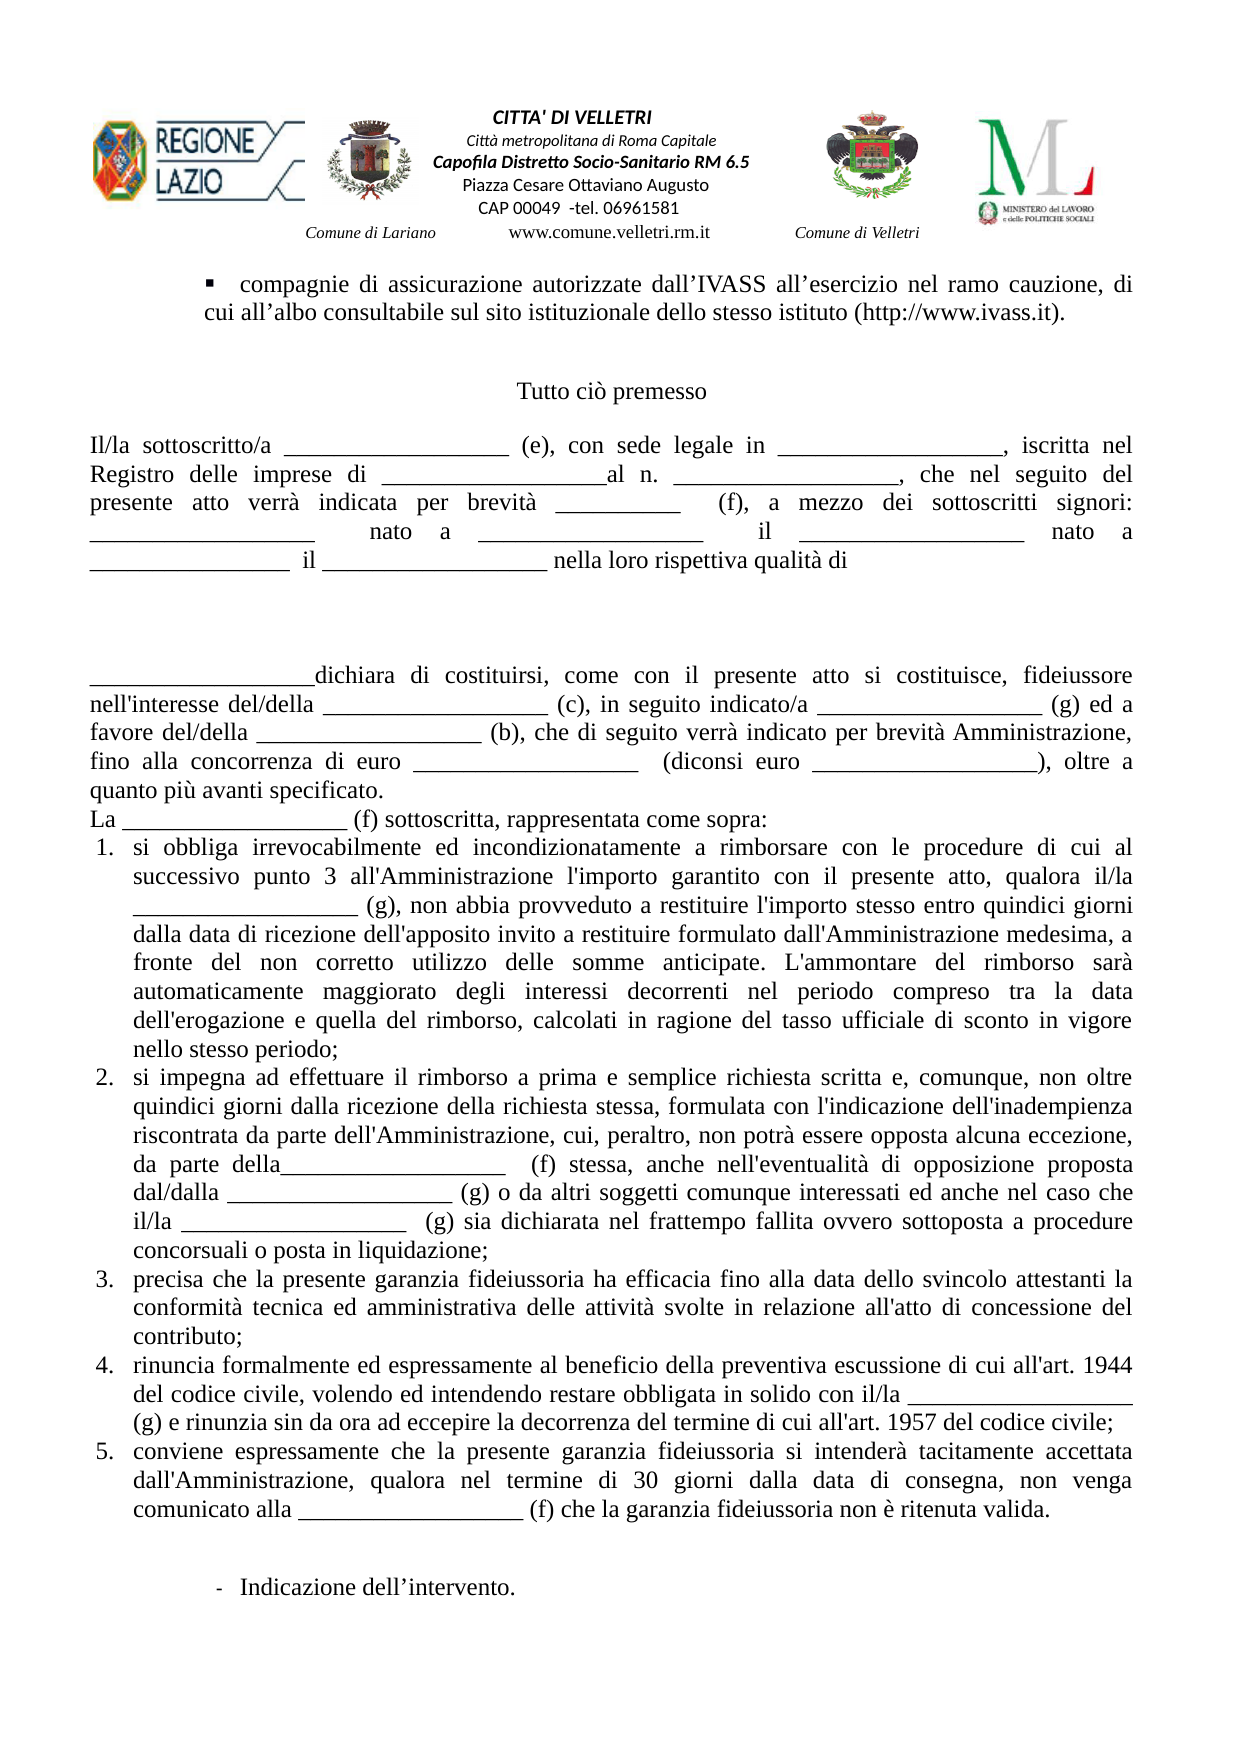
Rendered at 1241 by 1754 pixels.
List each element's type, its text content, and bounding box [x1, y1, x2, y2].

text La __________________ (f) sottoscritta, rappresentata come sopra: [89, 804, 1134, 832]
text Il/la sottoscritto/a __________________ (e), con sede legale in __________________, iscritta nel Registro delle imprese di __________________al n. __________________, che nel seguito del presente atto verrà indicata per brevità __________ (f), a mezzo dei sottoscritti signori: __________________ nato a __________________ il __________________ nato a ________________ il __________________ nella loro rispettiva qualità di [89, 430, 1134, 574]
list conviene espressamente che la presente garanzia fideiussoria si intenderà tacitamente accettata dall'Amministrazione, qualora nel termine di 30 giorni dalla data di consegna, non venga comunicato alla __________________ (f) che la garanzia fideiussoria non è ritenuta valida. [95, 1436, 1134, 1522]
picture [824, 110, 919, 199]
text Tutto ciò premesso [89, 376, 1134, 405]
picture [93, 108, 305, 213]
picture [949, 97, 1125, 241]
list si obbliga irrevocabilmente ed incondizionatamente a rimborsare con le procedure di cui al successivo punto 3 all'Amministrazione l'importo garantito con il presente atto, qualora il/la __________________ (g), non abbia provveduto a restituire l'importo stesso entro quindici giorni dalla data di ricezione dell'apposito invito a restituire formulato dall'Amministrazione medesima, a fronte del non corretto utilizzo delle somme anticipate. L'ammontare del rimborso sarà automaticamente maggiorato degli interessi decorrenti nel periodo compreso tra la data dell'erogazione e quella del rimborso, calcolati in ragione del tasso ufficiale di sconto in vigore nello stesso periodo; [95, 832, 1134, 1062]
list Indicazione dell’intervento. [216, 1572, 1134, 1601]
list rinuncia formalmente ed espressamente al beneficio della preventiva escussione di cui all'art. 1944 del codice civile, volendo ed intendendo restare obbligata in solido con il/la __________________ (g) e rinunzia sin da ora ad eccepire la decorrenza del termine di cui all'art. 1957 del codice civile; [95, 1350, 1134, 1436]
list precisa che la presente garanzia fideiussoria ha efficacia fino alla data dello svincolo attestanti la conformità tecnica ed amministrativa delle attività svolte in relazione all'atto di concessione del contributo; [95, 1264, 1134, 1350]
list compagnie di assicurazione autorizzate dall’IVASS all’esercizio nel ramo cauzione, di cui all’albo consultabile sul sito istituzionale dello stesso istituto (http://www.ivass.it). [204, 269, 1134, 326]
text __________________dichiara di costituirsi, come con il presente atto si costituisce, fideiussore nell'interesse del/della __________________ (c), in seguito indicato/a __________________ (g) ed a favore del/della __________________ (b), che di seguito verrà indicato per brevità Amministrazione, fino alla concorrenza di euro __________________ (diconsi euro __________________), oltre a quanto più avanti specificato. [89, 660, 1134, 804]
picture [321, 117, 419, 205]
list si impegna ad effettuare il rimborso a prima e semplice richiesta scritta e, comunque, non oltre quindici giorni dalla ricezione della richiesta stessa, formulata con l'indicazione dell'inadempienza riscontrata da parte dell'Amministrazione, cui, peraltro, non potrà essere opposta alcuna eccezione, da parte della__________________ (f) stessa, anche nell'eventualità di opposizione proposta dal/dalla __________________ (g) o da altri soggetti comunque interessati ed anche nel caso che il/la __________________ (g) sia dichiarata nel frattempo fallita ovvero sottoposta a procedure concorsuali o posta in liquidazione; [95, 1062, 1134, 1264]
